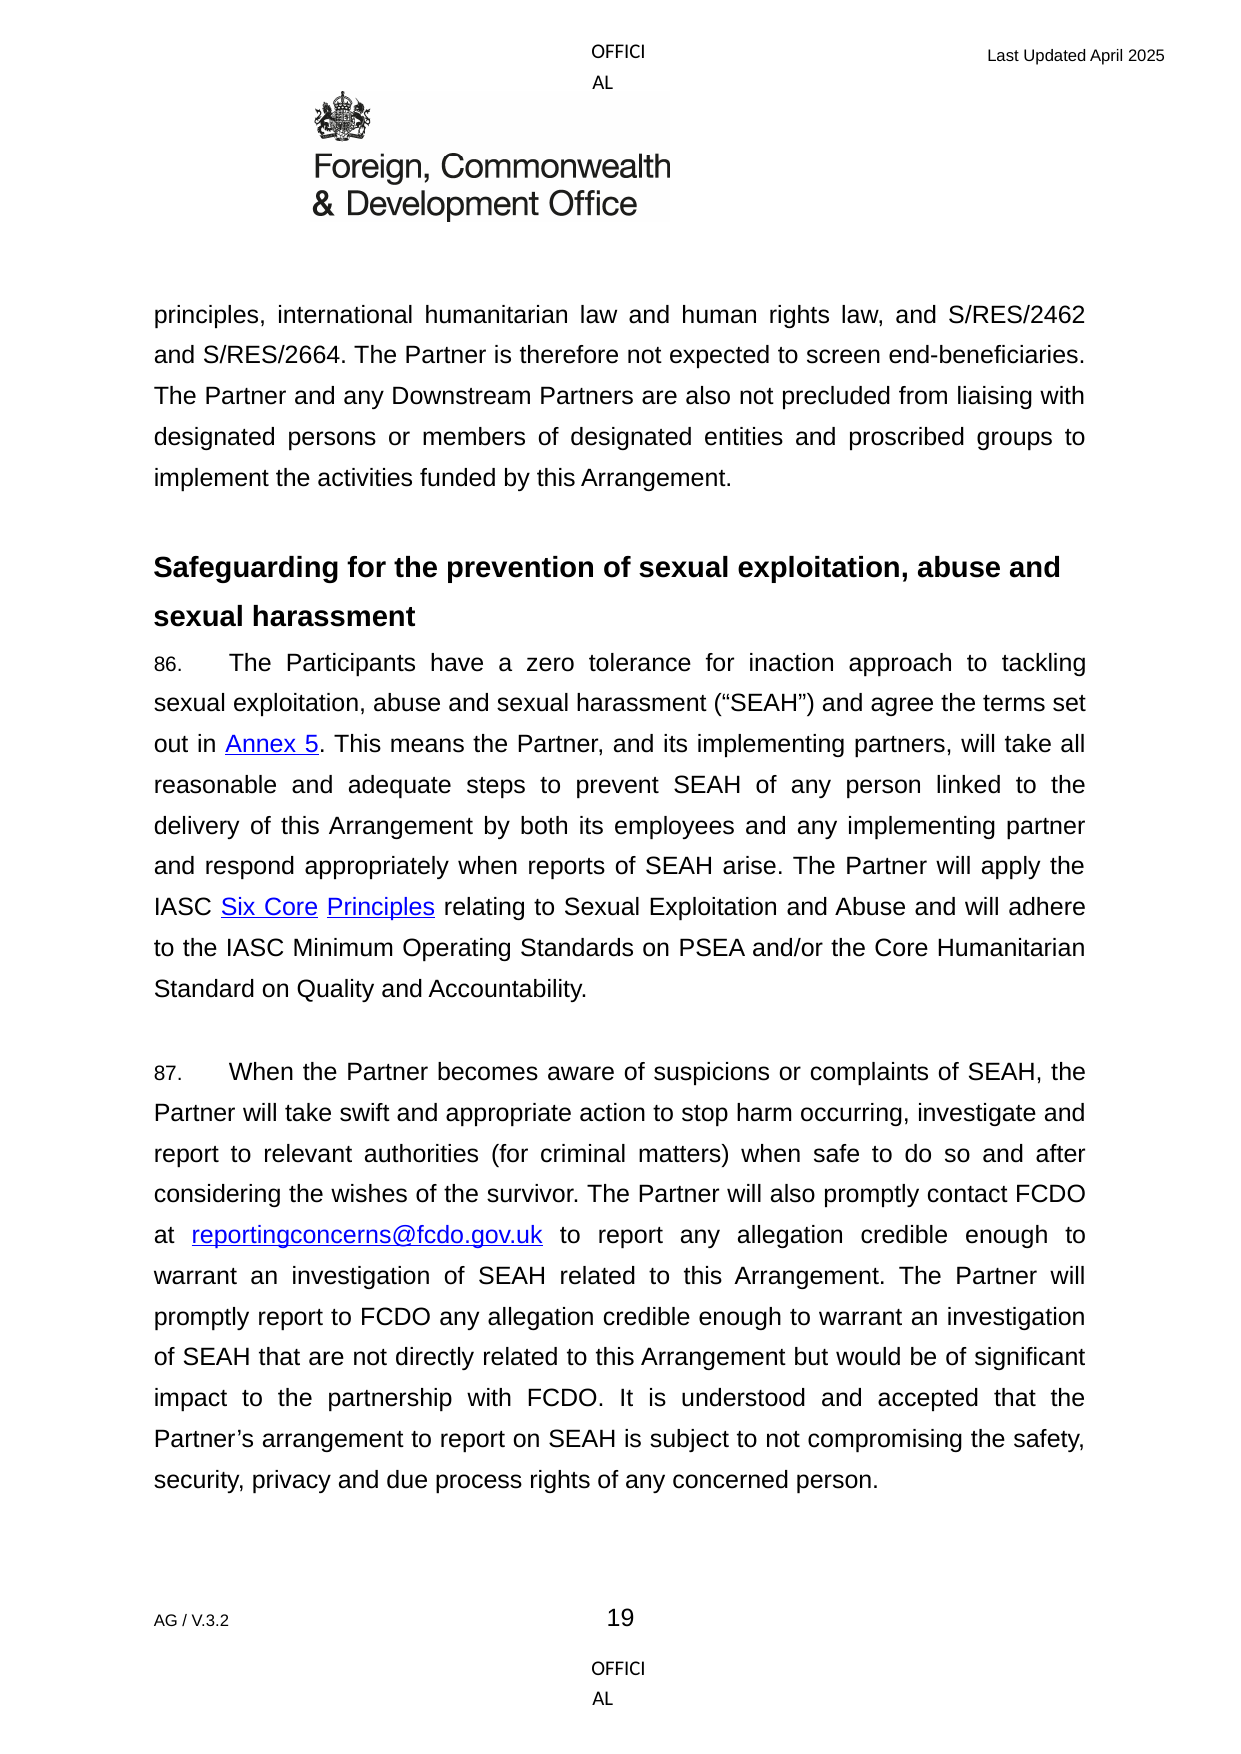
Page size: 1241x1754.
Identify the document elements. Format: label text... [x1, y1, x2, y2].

list principles, international humanitarian law and human rights law, and S/RES/2462 and S/RES/2664. The Partner is therefore not expected to screen end-beneficiaries. The Partner and any Downstream Partners are also not precluded from liaising with designated persons or members of designated entities and proscribed groups to implement the activities funded by this Arrangement. [153, 301, 1087, 491]
picture [310, 91, 670, 222]
list The Participants have a zero tolerance for inaction approach to tackling sexual exploitation, abuse and sexual harassment (“SEAH”) and agree the terms set out in Annex 5. This means the Partner, and its implementing partners, will take all reasonable and adequate steps to prevent SEAH of any person linked to the delivery of this Arrangement by both its employees and any implementing partner and respond appropriately when reports of SEAH arise. The Partner will apply the IASC Six Core Principles relating to Sexual Exploitation and Abuse and will adhere to the IASC Minimum Operating Standards on PSEA and/or the Core Humanitarian Standard on Quality and Accountability. [153, 648, 1087, 1002]
list When the Partner becomes aware of suspicions or complaints of SEAH, the Partner will take swift and appropriate action to stop harm occurring, investigate and report to relevant authorities (for criminal matters) when safe to do so and after considering the wishes of the survivor. The Partner will also promptly contact FCDO at reportingconcerns@fcdo.gov.uk to report any allegation credible enough to warrant an investigation of SEAH related to this Arrangement. The Partner will promptly report to FCDO any allegation credible enough to warrant an investigation of SEAH that are not directly related to this Arrangement but would be of significant impact to the partnership with FCDO. It is understood and accepted that the Partner’s arrangement to report on SEAH is subject to not compromising the safety, security, privacy and due process rights of any concerned person. [153, 1058, 1087, 1493]
subtitle Safeguarding for the prevention of sexual exploitation, abuse and sexual harassment [153, 551, 1087, 632]
